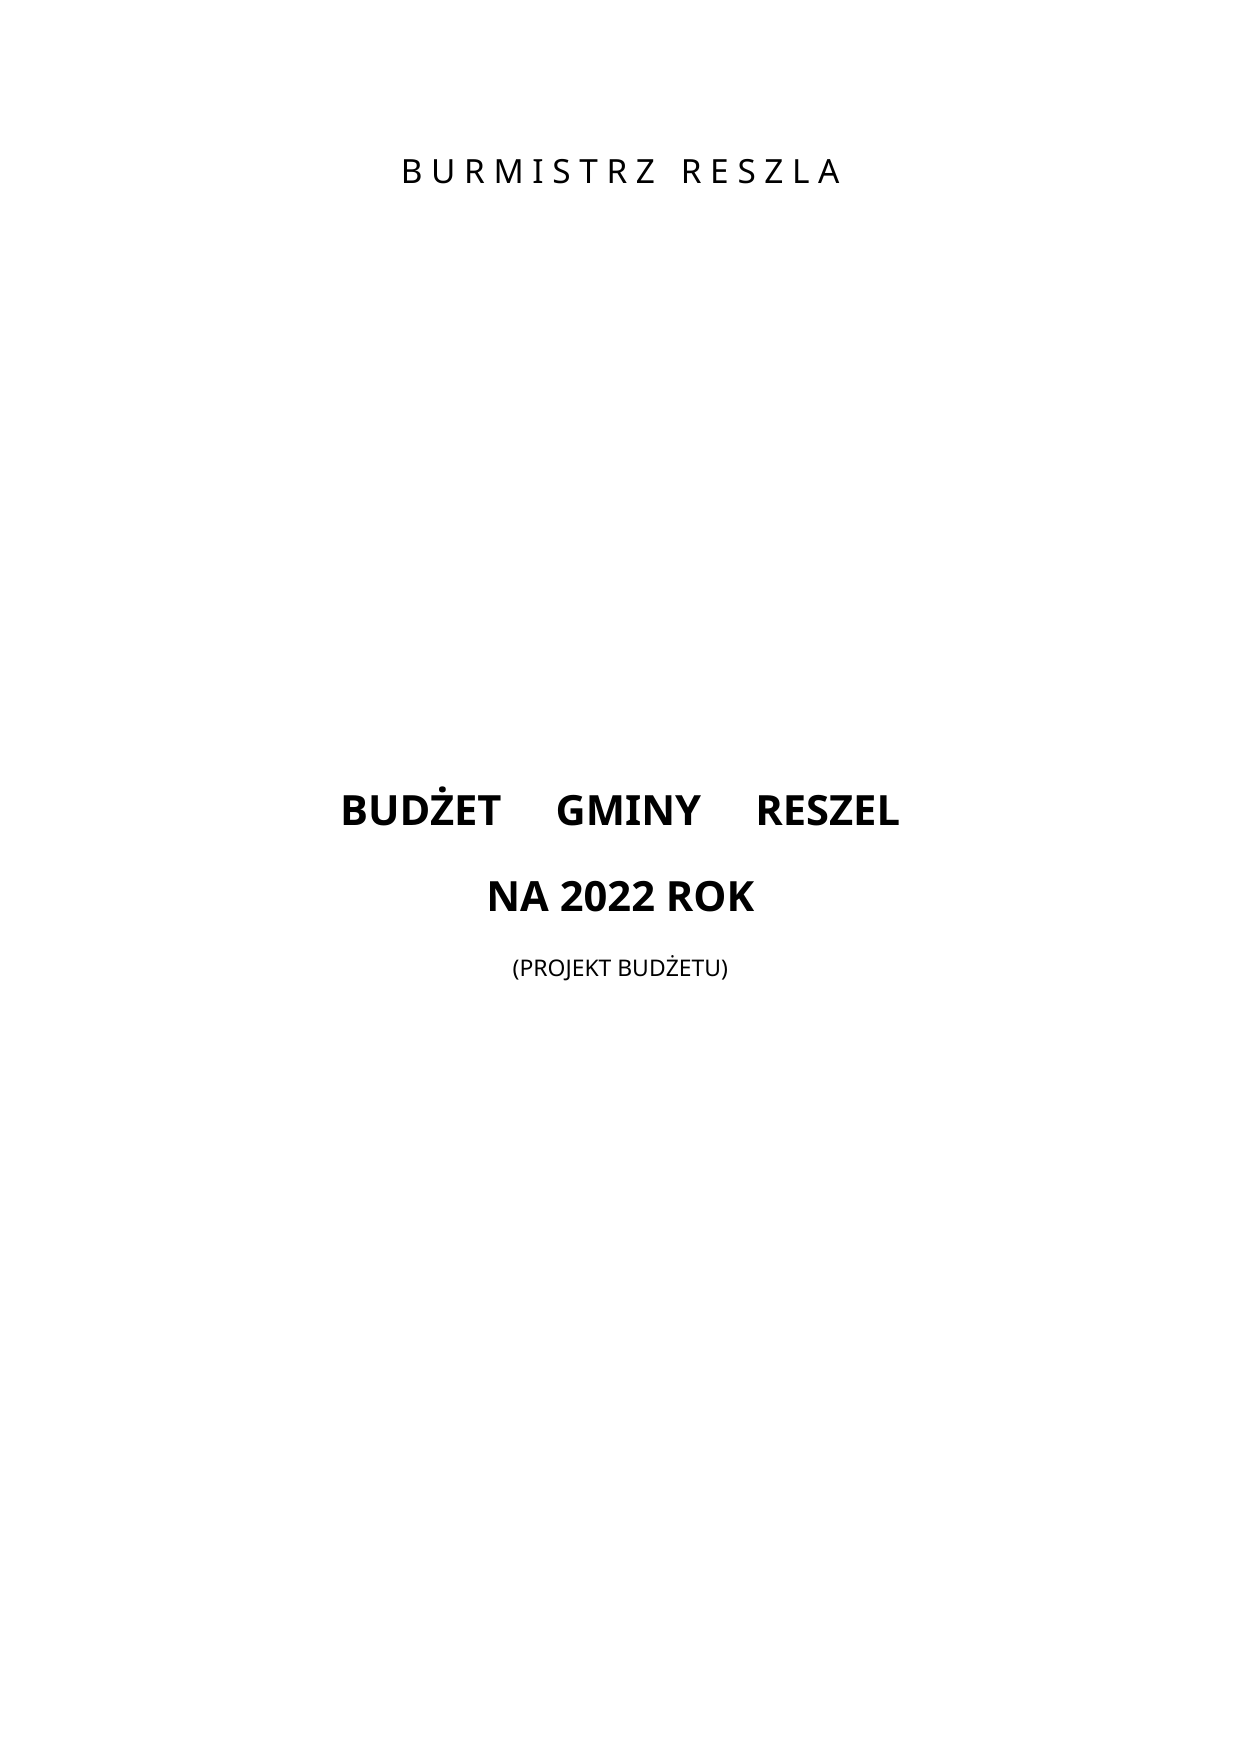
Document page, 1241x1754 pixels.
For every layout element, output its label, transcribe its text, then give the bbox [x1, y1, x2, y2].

text BUDŻET GMINY RESZEL [148, 780, 1093, 837]
text NA 2022 ROK [148, 866, 1093, 923]
text B U R M I S T R Z R E S Z L A [148, 148, 1093, 193]
text (PROJEKT BUDŻETU) [148, 952, 1093, 984]
